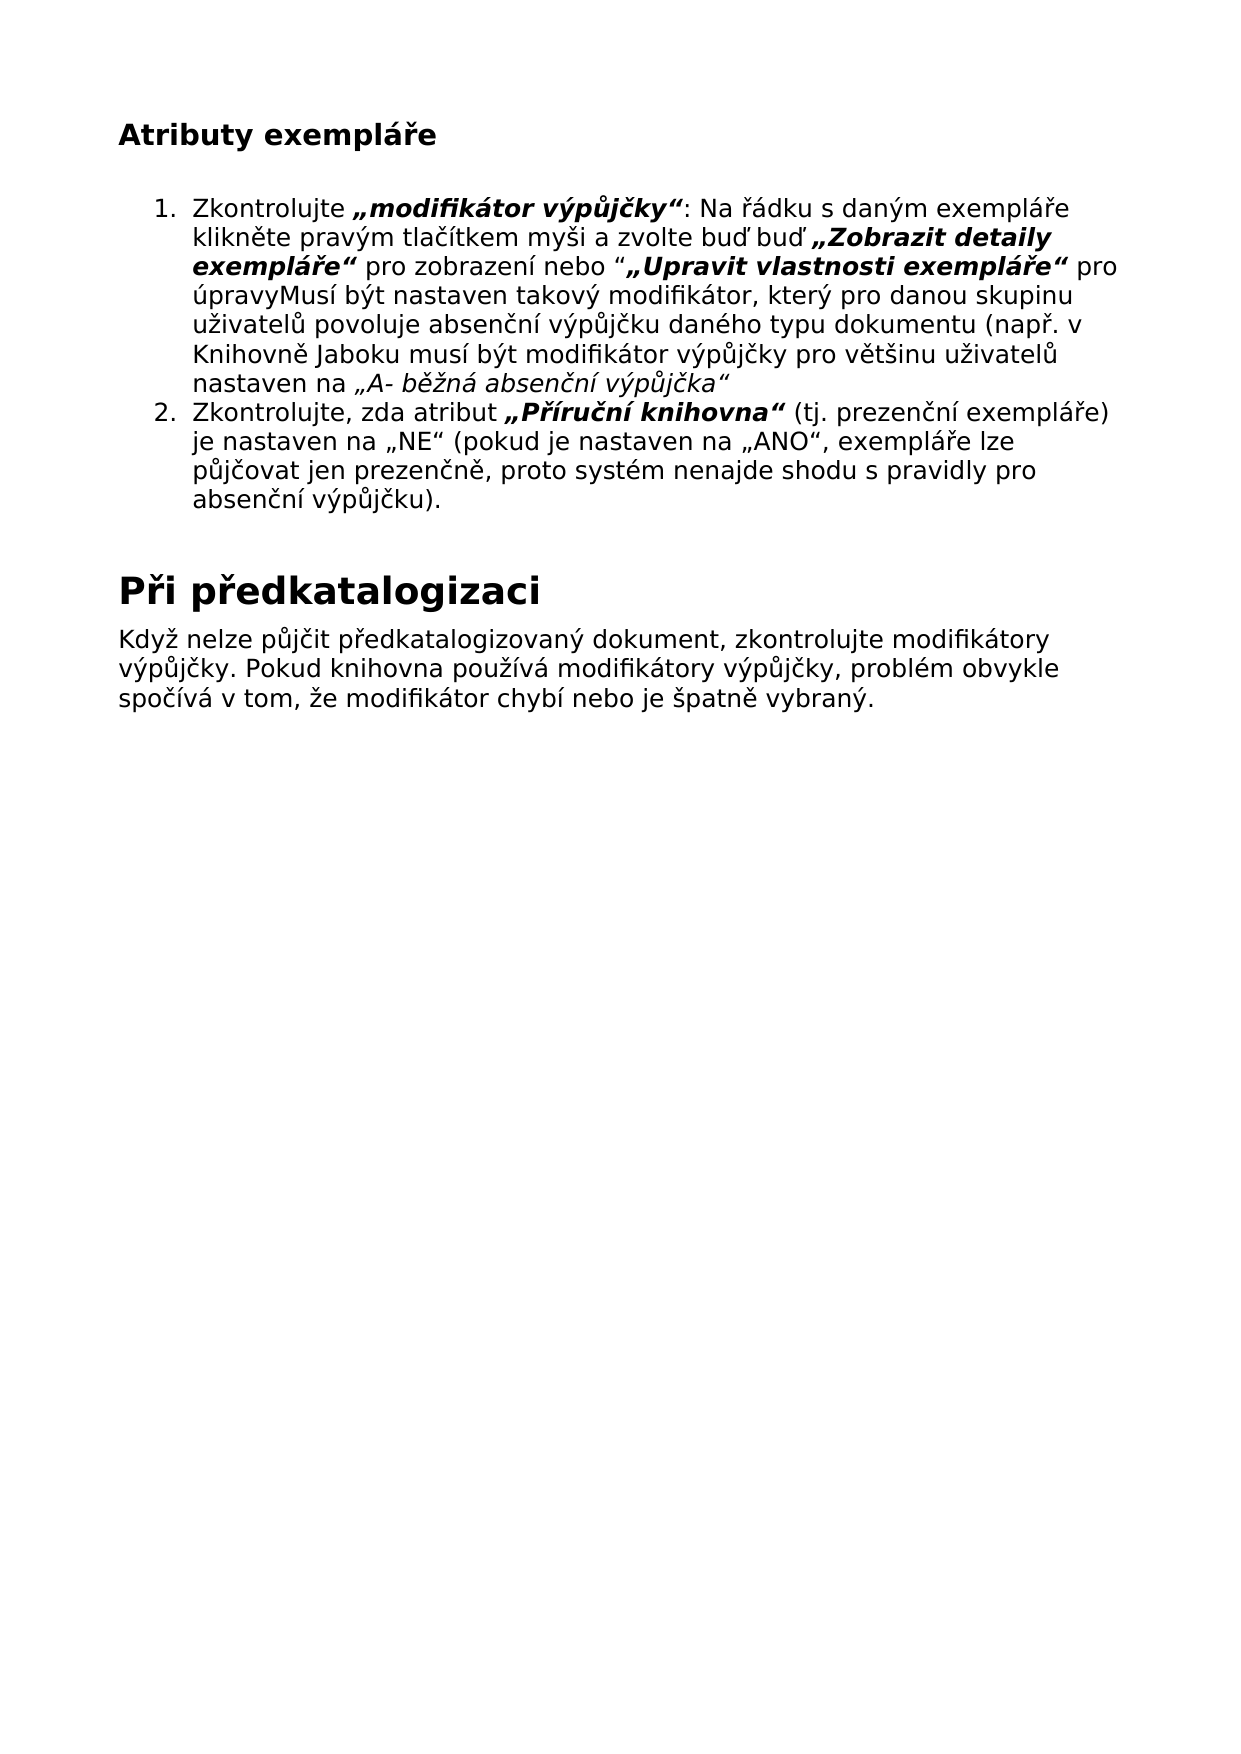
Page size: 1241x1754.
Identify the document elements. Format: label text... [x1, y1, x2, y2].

list Zkontrolujte, zda atribut „Příruční knihovna“ (tj. prezenční exempláře) je nastaven na „NE“ (pokud je nastaven na „ANO“, exempláře lze půjčovat jen prezenčně, proto systém nenajde shodu s pravidly pro absenční výpůjčku). [177, 398, 1122, 515]
text Když nelze půjčit předkatalogizovaný dokument, zkontrolujte modifikátory výpůjčky. Pokud knihovna používá modifikátory výpůjčky, problém obvykle spočívá v tom, že modifikátor chybí nebo je špatně vybraný. [118, 626, 1122, 713]
subtitle Při předkatalogizaci [118, 569, 1122, 613]
list Zkontrolujte „modifikátor výpůjčky“: Na řádku s daným exempláře klikněte pravým tlačítkem myši a zvolte buď buď „Zobrazit detaily exempláře“ pro zobrazení nebo “„Upravit vlastnosti exempláře“ pro úpravyMusí být nastaven takový modifikátor, který pro danou skupinu uživatelů povoluje absenční výpůjčku daného typu dokumentu (např. v Knihovně Jaboku musí být modifikátor výpůjčky pro většinu uživatelů nastaven na „A- běžná absenční výpůjčka“ [177, 194, 1122, 398]
subtitle Atributy exempláře [118, 118, 1122, 152]
